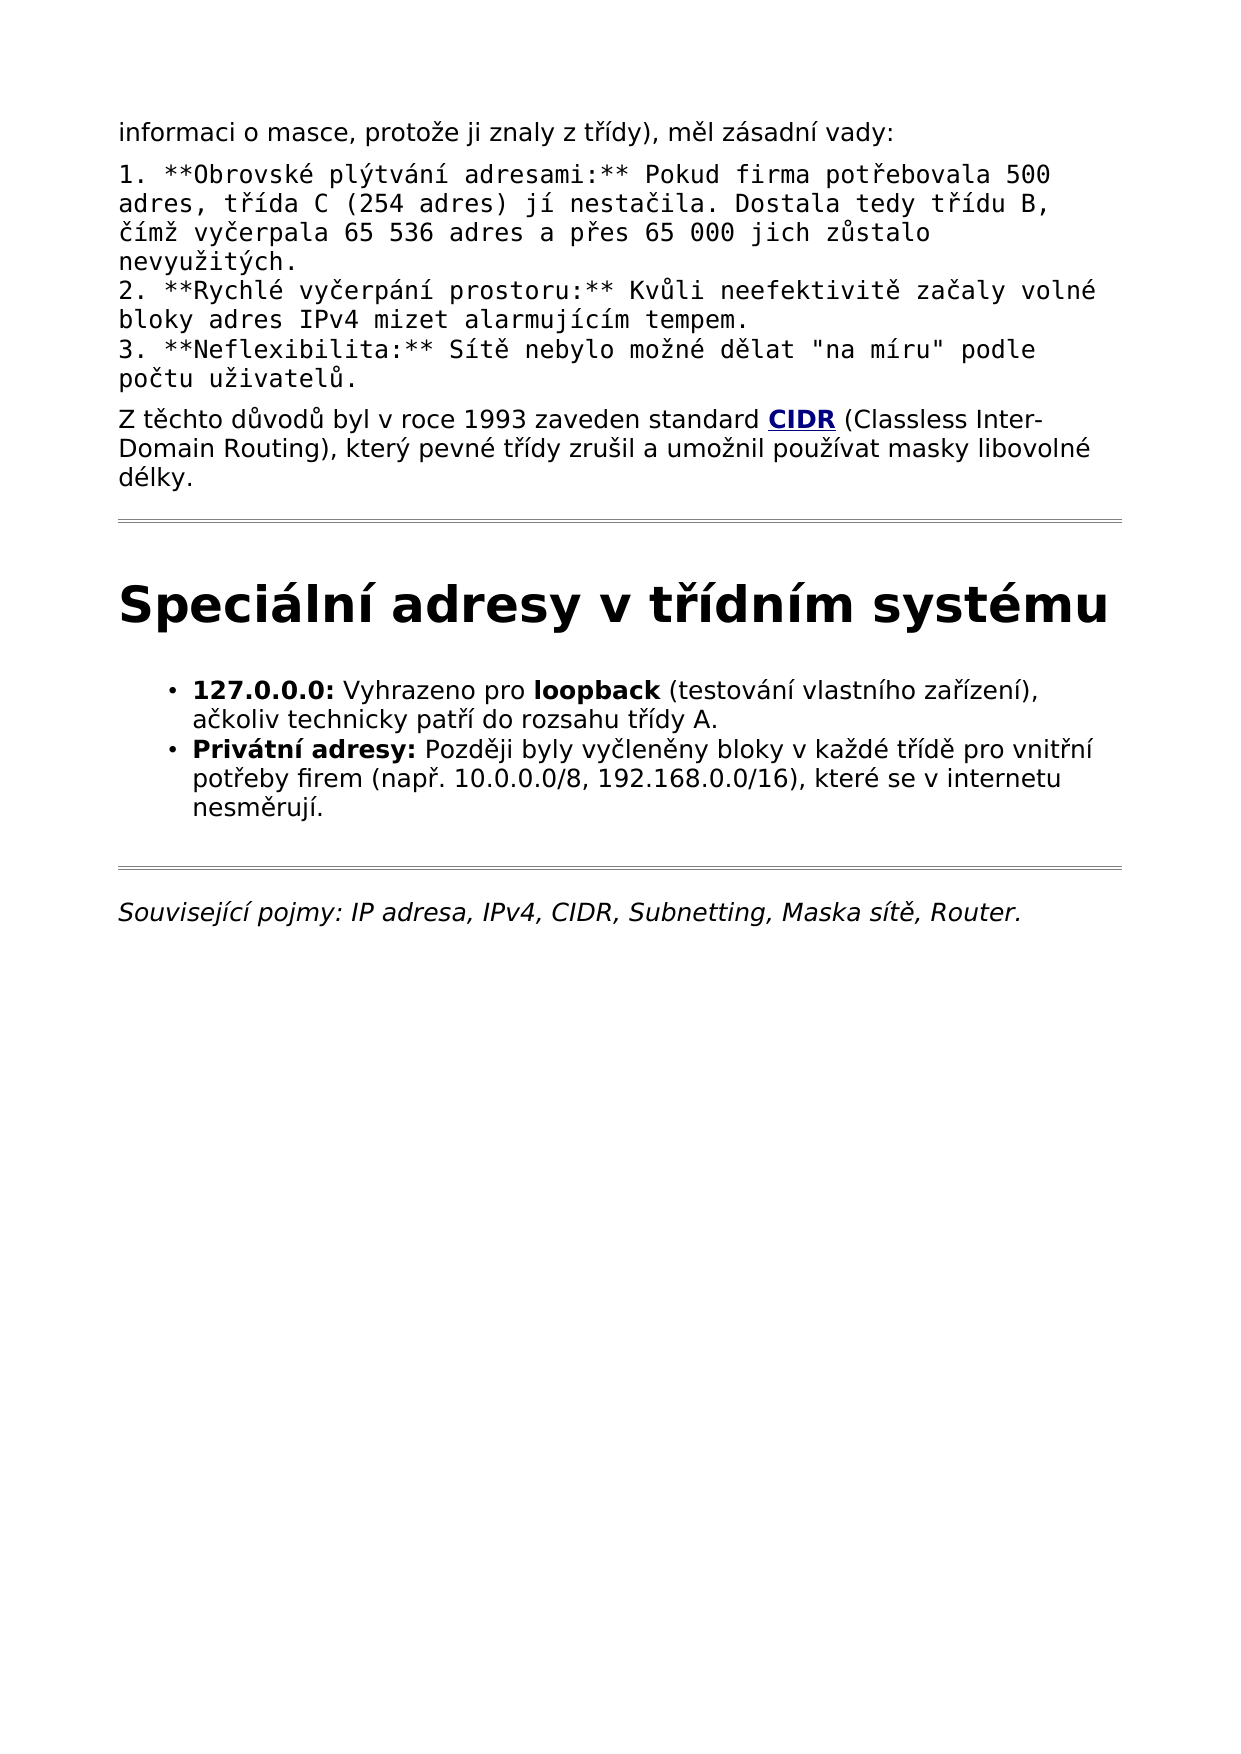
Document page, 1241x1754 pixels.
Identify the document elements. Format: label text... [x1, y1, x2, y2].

text 1. **Obrovské plýtvání adresami:** Pokud firma potřebovala 500 adres, třída C (254 adres) jí nestačila. Dostala tedy třídu B, čímž vyčerpala 65 536 adres a přes 65 000 jich zůstalo nevyužitých. 2. **Rychlé vyčerpání prostoru:** Kvůli neefektivitě začaly volné bloky adres IPv4 mizet alarmujícím tempem. 3. **Neflexibilita:** Sítě nebylo možné dělat "na míru" podle počtu uživatelů. [118, 160, 1122, 393]
list 127.0.0.0: Vyhrazeno pro loopback (testování vlastního zařízení), ačkoliv technicky patří do rozsahu třídy A. [177, 676, 1122, 735]
list Privátní adresy: Později byly vyčleněny bloky v každé třídě pro vnitřní potřeby firem (např. 10.0.0.0/8, 192.168.0.0/16), které se v internetu nesměrují. [177, 735, 1122, 822]
text informaci o masce, protože ji znaly z třídy), měl zásadní vady: [118, 118, 1122, 147]
text Související pojmy: IP adresa, IPv4, CIDR, Subnetting, Maska sítě, Router. [118, 898, 1122, 927]
text Z těchto důvodů byl v roce 1993 zaveden standard CIDR (Classless Inter-Domain Routing), který pevné třídy zrušil a umožnil používat masky libovolné délky. [118, 405, 1122, 492]
subtitle Speciální adresy v třídním systému [118, 576, 1122, 634]
